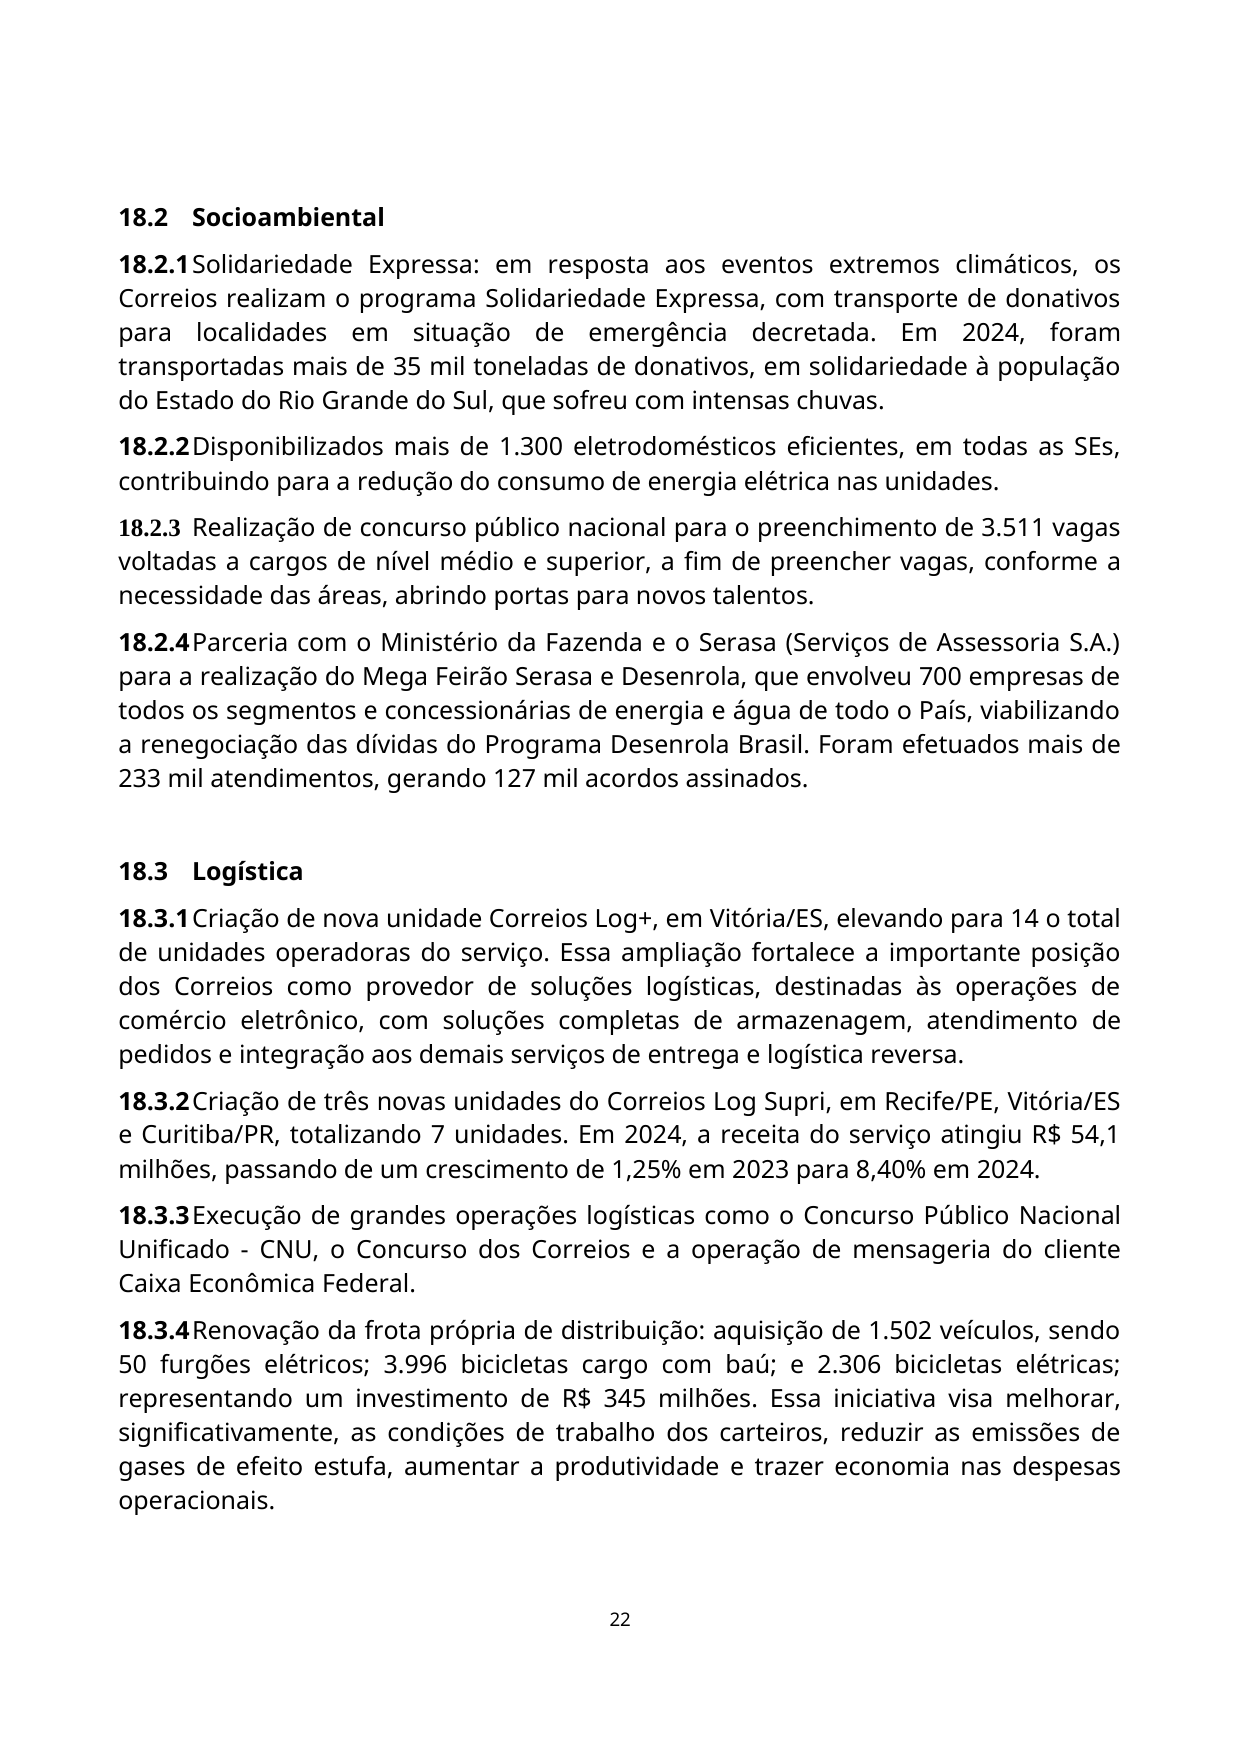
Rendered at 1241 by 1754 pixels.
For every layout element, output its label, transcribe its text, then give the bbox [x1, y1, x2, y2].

list Socioambiental [118, 200, 1122, 234]
list Logística [118, 854, 1122, 888]
list Realização de concurso público nacional para o preenchimento de 3.511 vagas voltadas a cargos de nível médio e superior, a fim de preencher vagas, conforme a necessidade das áreas, abrindo portas para novos talentos. [118, 510, 1122, 612]
list Execução de grandes operações logísticas como o Concurso Público Nacional Unificado - CNU, o Concurso dos Correios e a operação de mensageria do cliente Caixa Econômica Federal. [118, 1198, 1122, 1300]
list Parceria com o Ministério da Fazenda e o Serasa (Serviços de Assessoria S.A.) para a realização do Mega Feirão Serasa e Desenrola, que envolveu 700 empresas de todos os segmentos e concessionárias de energia e água de todo o País, viabilizando a renegociação das dívidas do Programa Desenrola Brasil. Foram efetuados mais de 233 mil atendimentos, gerando 127 mil acordos assinados. [118, 624, 1122, 795]
list Criação de nova unidade Correios Log+, em Vitória/ES, elevando para 14 o total de unidades operadoras do serviço. Essa ampliação fortalece a importante posição dos Correios como provedor de soluções logísticas, destinadas às operações de comércio eletrônico, com soluções completas de armazenagem, atendimento de pedidos e integração aos demais serviços de entrega e logística reversa. [118, 900, 1122, 1071]
list Solidariedade Expressa: em resposta aos eventos extremos climáticos, os Correios realizam o programa Solidariedade Expressa, com transporte de donativos para localidades em situação de emergência decretada. Em 2024, foram transportadas mais de 35 mil toneladas de donativos, em solidariedade à população do Estado do Rio Grande do Sul, que sofreu com intensas chuvas. [118, 246, 1122, 417]
list Disponibilizados mais de 1.300 eletrodomésticos eficientes, em todas as SEs, contribuindo para a redução do consumo de energia elétrica nas unidades. [118, 429, 1122, 497]
list Criação de três novas unidades do Correios Log Supri, em Recife/PE, Vitória/ES e Curitiba/PR, totalizando 7 unidades. Em 2024, a receita do serviço atingiu R$ 54,1 milhões, passando de um crescimento de 1,25% em 2023 para 8,40% em 2024. [118, 1083, 1122, 1185]
list Renovação da frota própria de distribuição: aquisição de 1.502 veículos, sendo 50 furgões elétricos; 3.996 bicicletas cargo com baú; e 2.306 bicicletas elétricas; representando um investimento de R$ 345 milhões. Essa iniciativa visa melhorar, significativamente, as condições de trabalho dos carteiros, reduzir as emissões de gases de efeito estufa, aumentar a produtividade e trazer economia nas despesas operacionais. [118, 1312, 1122, 1517]
